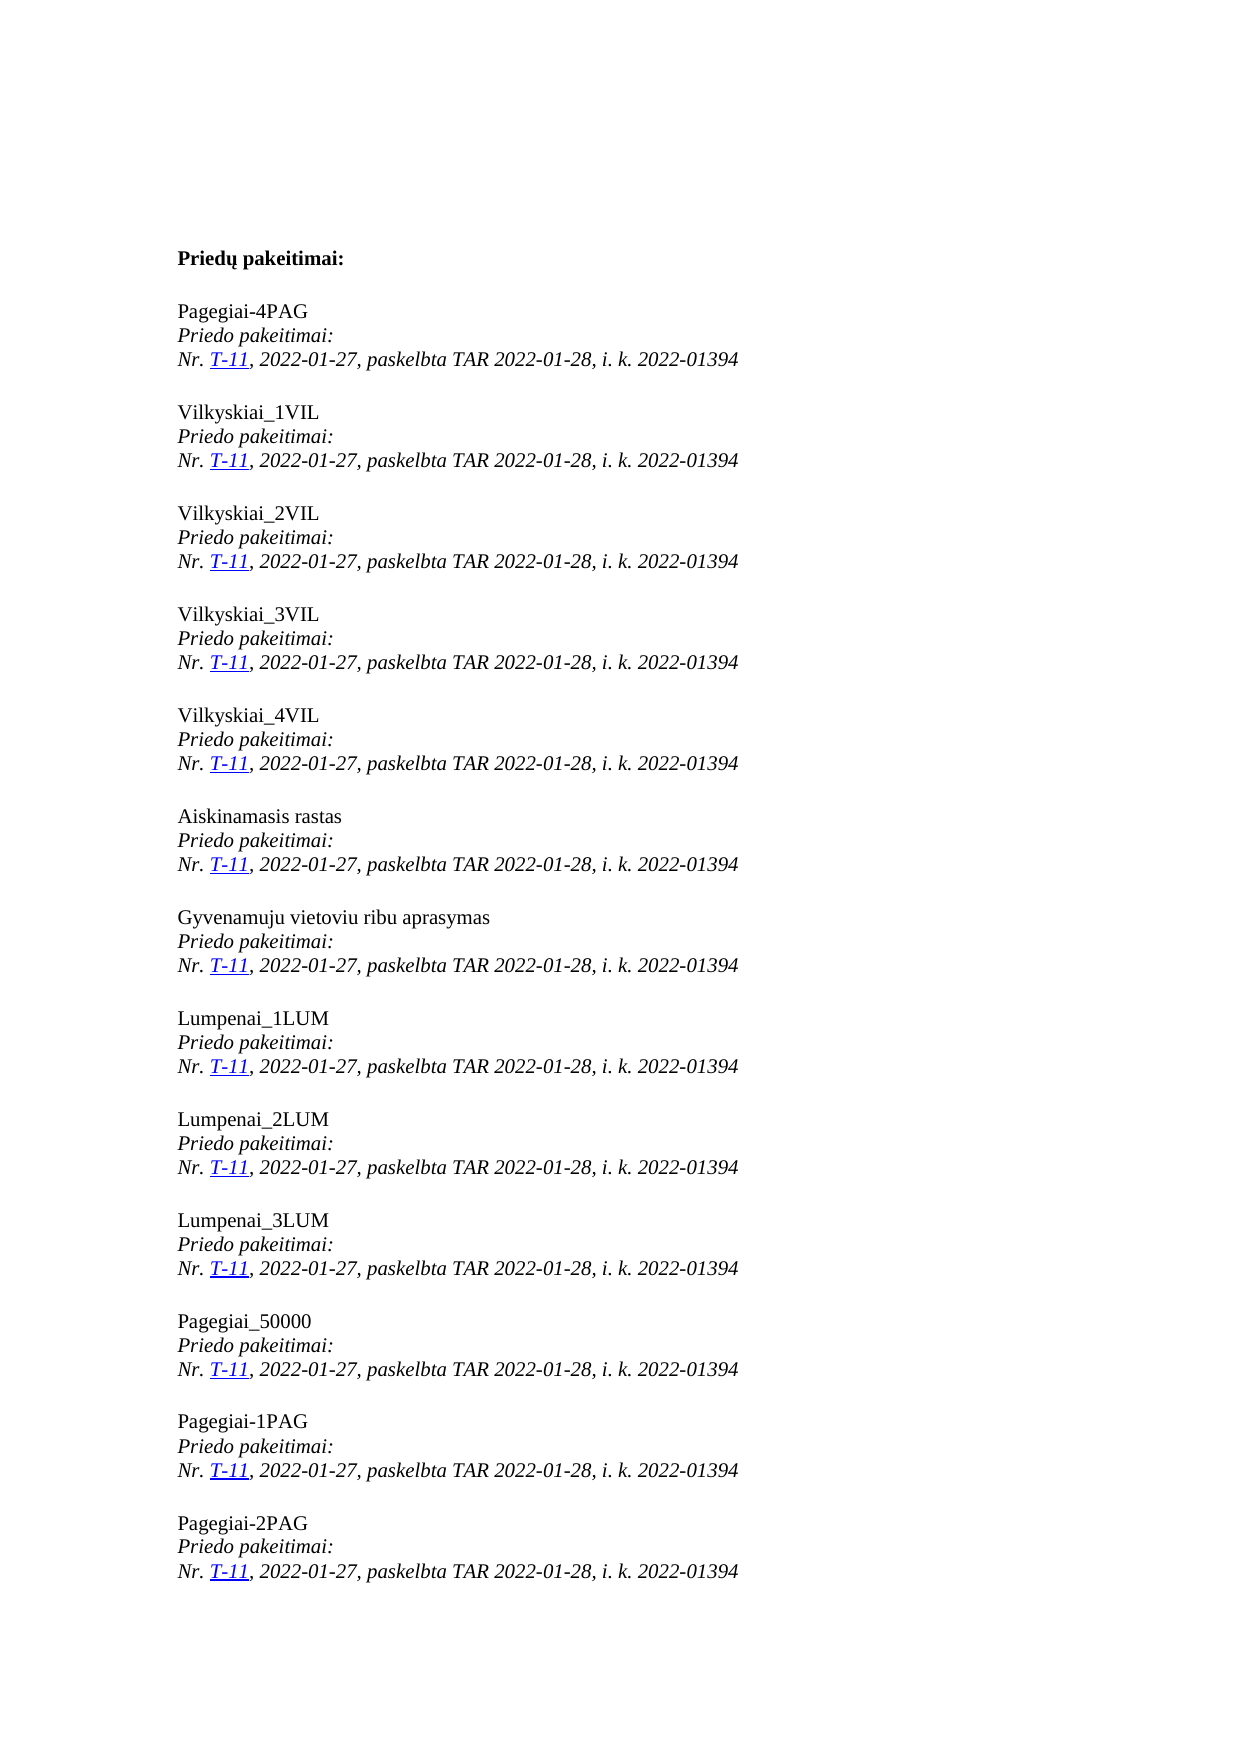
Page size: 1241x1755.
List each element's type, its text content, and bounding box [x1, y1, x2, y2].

text Nr. T-11, 2022-01-27, paskelbta TAR 2022-01-28, i. k. 2022-01394 [177, 852, 1181, 876]
text Priedo pakeitimai: [177, 727, 1181, 751]
text Lumpenai_1LUM [177, 1006, 1181, 1030]
text Priedo pakeitimai: [177, 1232, 1181, 1256]
text Priedo pakeitimai: [177, 626, 1181, 650]
text Nr. T-11, 2022-01-27, paskelbta TAR 2022-01-28, i. k. 2022-01394 [177, 347, 1181, 371]
text Vilkyskiai_3VIL [177, 602, 1181, 626]
text Nr. T-11, 2022-01-27, paskelbta TAR 2022-01-28, i. k. 2022-01394 [177, 549, 1181, 573]
text Nr. T-11, 2022-01-27, paskelbta TAR 2022-01-28, i. k. 2022-01394 [177, 650, 1181, 674]
text Priedo pakeitimai: [177, 525, 1181, 549]
text Vilkyskiai_4VIL [177, 703, 1181, 727]
text Priedo pakeitimai: [177, 1131, 1181, 1155]
text Priedo pakeitimai: [177, 1433, 1181, 1458]
text Priedo pakeitimai: [177, 1333, 1181, 1357]
text Priedo pakeitimai: [177, 424, 1181, 448]
text Priedo pakeitimai: [177, 1030, 1181, 1054]
text Lumpenai_3LUM [177, 1208, 1181, 1232]
text Nr. T-11, 2022-01-27, paskelbta TAR 2022-01-28, i. k. 2022-01394 [177, 953, 1181, 977]
text Nr. T-11, 2022-01-27, paskelbta TAR 2022-01-28, i. k. 2022-01394 [177, 1054, 1181, 1078]
text Pagegiai-1PAG [177, 1409, 1181, 1433]
text Nr. T-11, 2022-01-27, paskelbta TAR 2022-01-28, i. k. 2022-01394 [177, 1256, 1181, 1280]
text Vilkyskiai_1VIL [177, 400, 1181, 424]
text Nr. T-11, 2022-01-27, paskelbta TAR 2022-01-28, i. k. 2022-01394 [177, 751, 1181, 775]
text Nr. T-11, 2022-01-27, paskelbta TAR 2022-01-28, i. k. 2022-01394 [177, 1357, 1181, 1381]
text Nr. T-11, 2022-01-27, paskelbta TAR 2022-01-28, i. k. 2022-01394 [177, 448, 1181, 472]
text Priedo pakeitimai: [177, 1534, 1181, 1558]
text Pagegiai-2PAG [177, 1510, 1181, 1534]
text Pagegiai-4PAG [177, 299, 1181, 323]
text Priedų pakeitimai: [177, 246, 1181, 270]
text Priedo pakeitimai: [177, 929, 1181, 953]
text Pagegiai_50000 [177, 1308, 1181, 1333]
text Priedo pakeitimai: [177, 323, 1181, 347]
text Nr. T-11, 2022-01-27, paskelbta TAR 2022-01-28, i. k. 2022-01394 [177, 1155, 1181, 1179]
text Nr. T-11, 2022-01-27, paskelbta TAR 2022-01-28, i. k. 2022-01394 [177, 1558, 1181, 1583]
text Aiskinamasis rastas [177, 804, 1181, 828]
text Priedo pakeitimai: [177, 828, 1181, 852]
text Vilkyskiai_2VIL [177, 501, 1181, 525]
text Nr. T-11, 2022-01-27, paskelbta TAR 2022-01-28, i. k. 2022-01394 [177, 1458, 1181, 1482]
text Gyvenamuju vietoviu ribu aprasymas [177, 905, 1181, 929]
text Lumpenai_2LUM [177, 1107, 1181, 1131]
